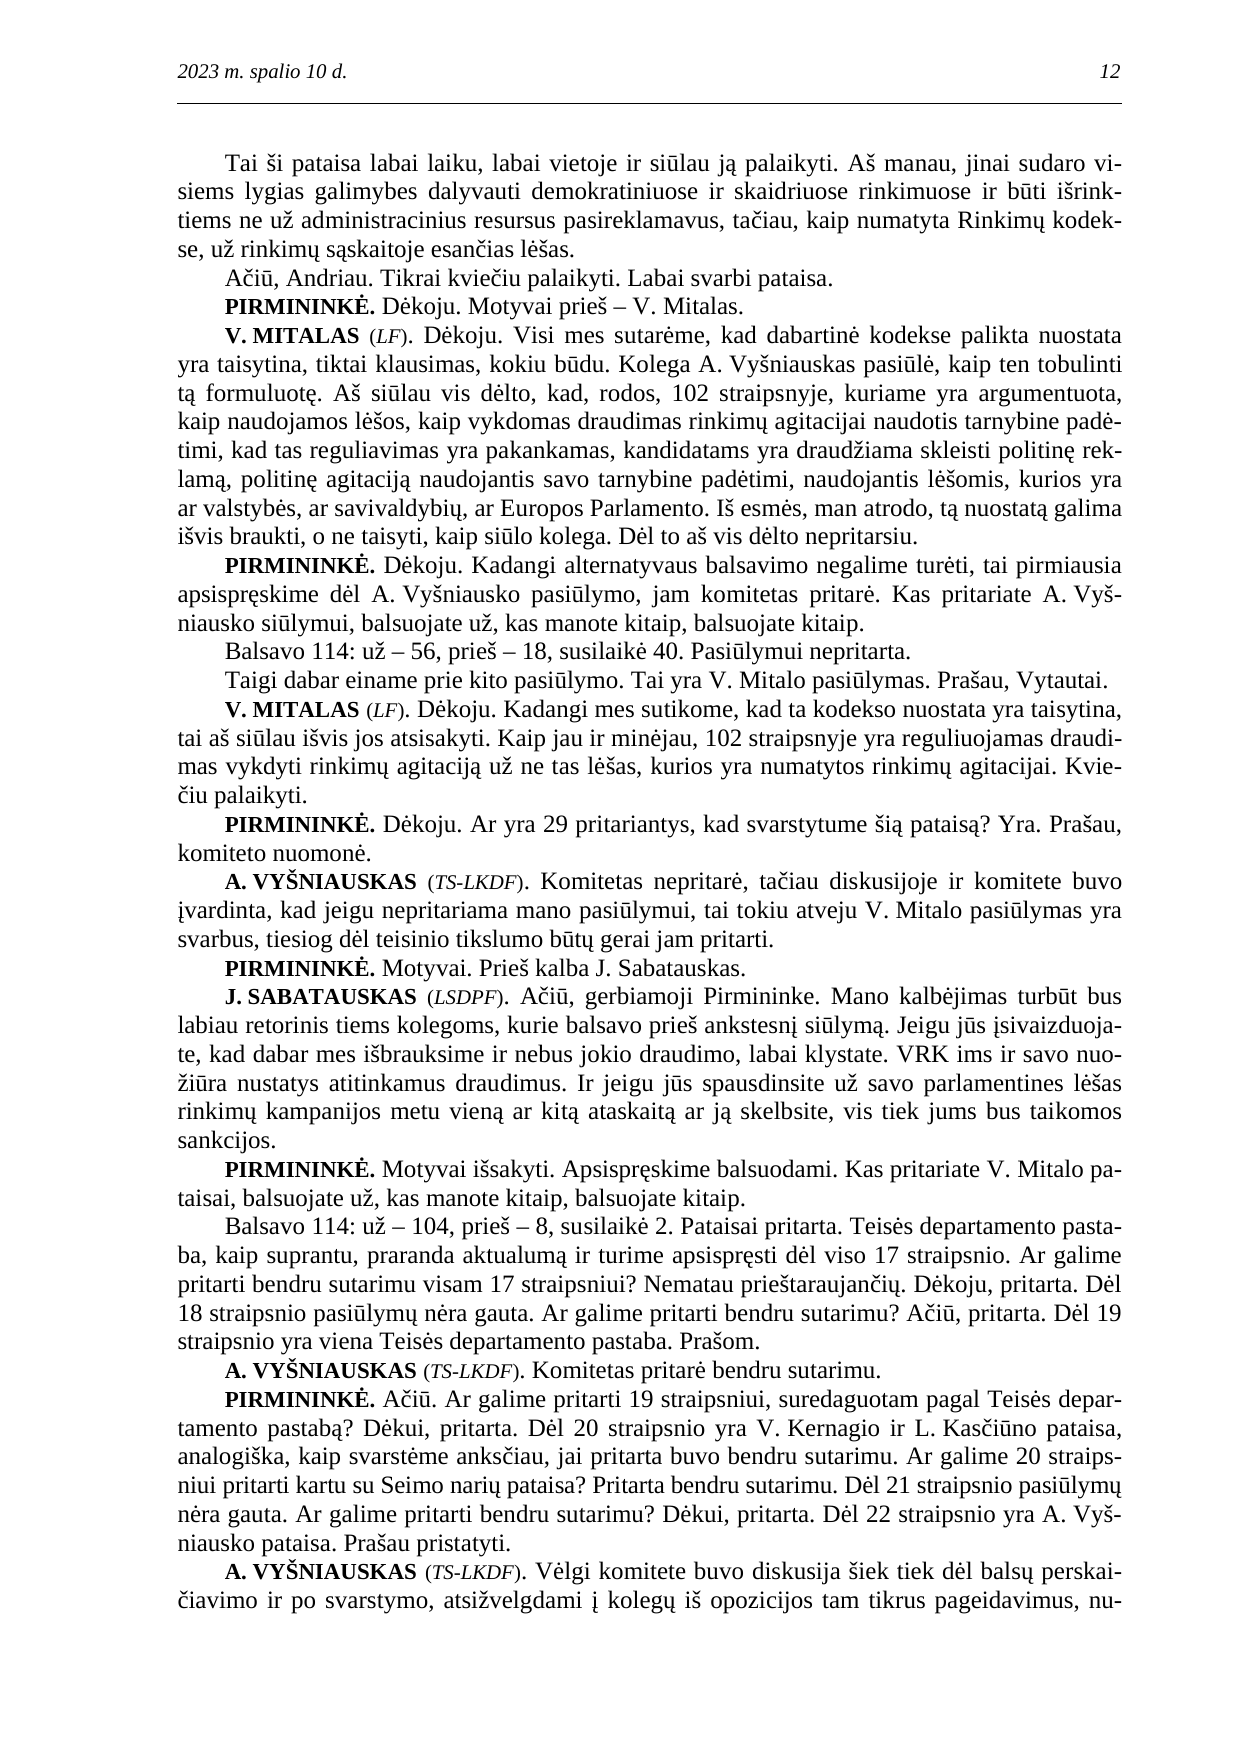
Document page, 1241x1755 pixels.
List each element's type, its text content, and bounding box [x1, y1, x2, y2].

text PIRMININKĖ. Dė­ko­ju. Ar yra 29 pri­ta­rian­tys, kad svars­ty­tu­me šią pa­tai­są? Yra. Pra­šau, ko­mi­te­to nuo­mo­nė. [177, 809, 1122, 866]
text PIRMININKĖ. Ačiū. Ar ga­li­me pri­tar­ti 19 straips­niui, su­re­da­guo­tam pa­gal Tei­sės de­par­ta­men­to pa­sta­bą? Dė­kui, pri­tar­ta. Dėl 20 straips­nio yra V. Ker­na­gio ir L. Kas­čiū­no pa­tai­sa, ana­lo­giš­ka, kaip svars­tė­me anks­čiau, jai pri­tar­ta bu­vo ben­dru su­ta­ri­mu. Ar ga­li­me 20 straips­niui pri­tar­ti kar­tu su Sei­mo na­rių pa­tai­sa? Pri­tar­ta ben­dru su­ta­ri­mu. Dėl 21 straips­nio pa­siū­ly­mų nė­ra gau­ta. Ar ga­li­me pri­tar­ti ben­dru su­ta­ri­mu? Dė­kui, pri­tar­ta. Dėl 22 straips­nio yra A. Vyš­niaus­ko pa­tai­sa. Pra­šau pri­sta­ty­ti. [177, 1384, 1122, 1556]
text PIRMININKĖ. Mo­ty­vai iš­sa­ky­ti. Ap­si­spręs­ki­me bal­suo­da­mi. Kas pri­ta­ria­te V. Mi­ta­lo pa­tai­sai, bal­suo­ja­te už, kas ma­no­te ki­taip, bal­suo­ja­te ki­taip. [177, 1154, 1122, 1211]
text PIRMININKĖ. Dė­ko­ju. Mo­ty­vai prieš – V. Mi­ta­las. [177, 291, 1122, 320]
text Bal­sa­vo 114: už – 56, prieš – 18, su­si­lai­kė 40. Pa­siū­ly­mui ne­pri­tar­ta. [177, 636, 1122, 665]
text PIRMININKĖ. Dė­ko­ju. Ka­dan­gi al­ter­na­ty­vaus bal­sa­vi­mo ne­ga­li­me tu­rė­ti, tai pir­miau­sia ap­si­spręs­ki­me dėl A. Vyš­niaus­ko pa­siū­ly­mo, jam ko­mi­te­tas pri­ta­rė. Kas pri­ta­ria­te A. Vyš­niau­s­ko siū­ly­mui, bal­suo­ja­te už, kas ma­no­te ki­taip, bal­suo­ja­te ki­taip. [177, 550, 1122, 636]
text A. VYŠNIAUSKAS (TS-LKDF). Vėl­gi ko­mi­te­te bu­vo dis­ku­si­ja šiek tiek dėl bal­sų per­skai­čia­vi­mo ir po svars­ty­mo, at­si­žvelg­da­mi į ko­le­gų iš opo­zi­ci­jos tam tik­rus pa­gei­da­vi­mus, nu­ [177, 1556, 1122, 1614]
text Tai ši pa­tai­sa la­bai lai­ku, la­bai vie­to­je ir siū­lau ją pa­lai­ky­ti. Aš ma­nau, ji­nai su­da­ro vi­siems ly­gias ga­li­my­bes da­ly­vau­ti de­mo­kra­tiniuose ir skaid­riuo­se rin­ki­muo­se ir bū­ti iš­rink­tiems ne už ad­mi­nist­ra­ci­nius re­sur­sus pa­si­rek­la­ma­vus, ta­čiau, kaip nu­ma­ty­ta Rin­ki­mų ko­dek­se, už rin­ki­mų są­skai­to­je esan­čias lė­šas. [177, 148, 1122, 263]
text PIRMININKĖ. Mo­ty­vai. Prieš kal­ba J. Sa­ba­taus­kas. [177, 953, 1122, 981]
text V. MITALAS (LF). Dė­ko­ju. Ka­dan­gi mes su­ti­ko­me, kad ta ko­dek­so nuo­sta­ta yra tai­sy­ti­na, tai aš siū­lau iš­vis jos at­si­sa­ky­ti. Kaip jau ir mi­nė­jau, 102 straips­ny­je yra re­gu­liuo­ja­mas drau­di­mas vyk­dy­ti rin­ki­mų agi­ta­ci­ją už ne tas lė­šas, ku­rios yra nu­ma­ty­tos rin­ki­mų agi­ta­ci­jai. Kvie­čiu pa­lai­ky­ti. [177, 694, 1122, 809]
text A. VYŠNIAUSKAS (TS-LKDF). Ko­mi­te­tas ne­pri­ta­rė, ta­čiau dis­ku­si­jo­je ir ko­mi­te­te bu­vo įvar­din­ta, kad jei­gu ne­pri­ta­ria­ma ma­no pa­siū­ly­mui, tai to­kiu at­ve­ju V. Mi­ta­lo pa­siū­ly­mas yra svar­bus, tie­siog dėl tei­si­nio tiks­lu­mo bū­tų ge­rai jam pri­tar­ti. [177, 866, 1122, 953]
text Bal­sa­vo 114: už – 104, prieš – 8, su­si­lai­kė 2. Pa­tai­sai pri­tar­ta. Tei­sės de­par­ta­men­to pa­sta­ba, kaip su­pran­tu, pra­ran­da ak­tu­a­lu­mą ir tu­ri­me ap­si­spręs­ti dėl vi­so 17 straips­nio. Ar ga­li­me pri­tar­ti ben­dru su­ta­ri­mu vi­sam 17 straips­niui? Ne­ma­tau prieš­ta­rau­jan­čių. Dė­ko­ju, pri­tar­ta. Dėl 18 straips­nio pa­siū­ly­mų nė­ra gau­ta. Ar ga­li­me pri­tar­ti ben­dru su­ta­ri­mu? Ačiū, pri­tar­ta. Dėl 19 straips­nio yra vie­na Tei­sės de­par­ta­men­to pa­sta­ba. Pra­šom. [177, 1211, 1122, 1355]
text Tai­gi da­bar ei­na­me prie ki­to pa­siū­ly­mo. Tai yra V. Mi­ta­lo pa­siū­ly­mas. Pra­šau, Vy­tau­tai. [177, 665, 1122, 694]
text Ačiū, An­driau. Tik­rai kvie­čiu pa­lai­ky­ti. La­bai svar­bi pa­tai­sa. [177, 263, 1122, 291]
text A. VYŠNIAUSKAS (TS-LKDF). Ko­mi­te­tas pri­ta­rė ben­dru su­ta­ri­mu. [177, 1355, 1122, 1384]
text J. SABATAUSKAS (LSDPF). Ačiū, ger­bia­mo­ji Pir­mi­nin­ke. Ma­no kal­bė­ji­mas tur­būt bus la­biau re­to­ri­nis tiems ko­le­goms, ku­rie bal­sa­vo prieš anks­tes­nį siū­ly­mą. Jei­gu jūs įsi­vaiz­duo­ja­te, kad da­bar mes iš­brauk­si­me ir ne­bus jo­kio drau­di­mo, la­bai klys­ta­te. VRK ims ir sa­vo nuo­žiū­ra nu­sta­tys ati­tin­ka­mus drau­di­mus. Ir jei­gu jūs spaus­din­si­te už sa­vo par­la­men­ti­nes lė­šas rin­ki­mų kam­pa­ni­jos me­tu vie­ną ar ki­tą ata­skai­tą ar ją skelb­si­te, vis tiek jums bus tai­ko­mos sank­ci­jos. [177, 981, 1122, 1154]
text V. MITALAS (LF). Dė­ko­ju. Vi­si mes su­ta­rė­me, kad da­bar­ti­nė ko­dek­se pa­lik­ta nuo­sta­ta yra tai­sy­ti­na, tik­tai klau­si­mas, ko­kiu bū­du. Ko­le­ga A. Vyš­niaus­kas pa­siū­lė, kaip ten to­bu­lin­ti tą for­mu­luo­tę. Aš siū­lau vis dėl­to, kad, ro­dos, 102 straips­ny­je, ku­ria­me yra ar­gu­men­tuo­ta, kaip nau­do­ja­mos lė­šos, kaip vyk­do­mas drau­di­mas rin­ki­mų agi­ta­ci­jai nau­do­tis tar­ny­bi­ne pa­dė­ti­mi, kad tas re­gu­lia­vi­mas yra pa­kan­ka­mas, kan­di­da­tams yra drau­džia­ma skleis­ti po­li­ti­nę re­k­la­mą, po­li­ti­nę agi­ta­ci­ją nau­do­jan­tis sa­vo tar­ny­bi­ne pa­dė­ti­mi, nau­do­jan­tis lė­šo­mis, ku­rios yra ar vals­ty­bės, ar sa­vi­val­dy­bių, ar Eu­ro­pos Par­la­men­to. Iš es­mės, man at­ro­do, tą nuo­sta­tą ga­li­ma iš­vis brauk­ti, o ne tai­sy­ti, kaip siū­lo ko­le­ga. Dėl to aš vis dėl­to ne­pri­tar­siu. [177, 320, 1122, 550]
